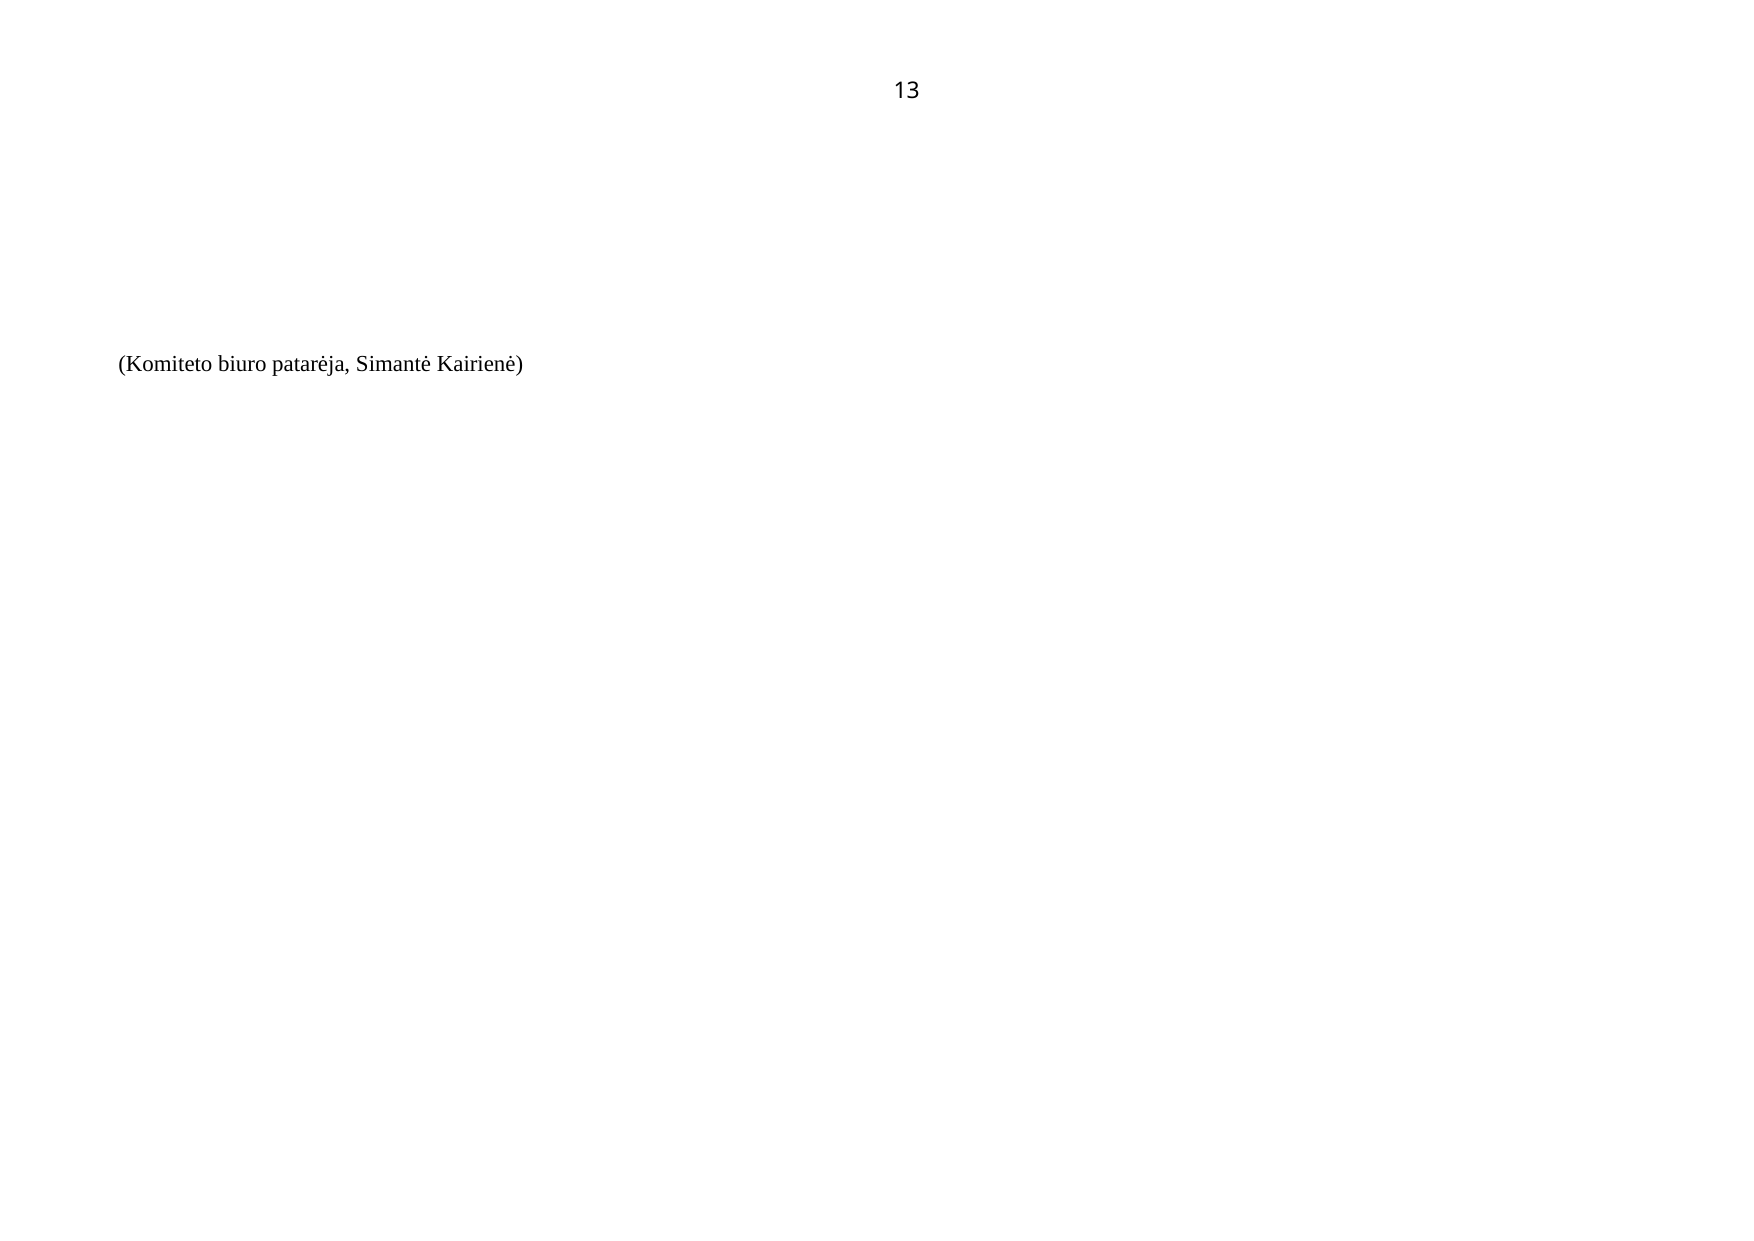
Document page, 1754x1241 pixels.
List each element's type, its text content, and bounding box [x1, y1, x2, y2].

text (Komiteto biuro patarėja, Simantė Kairienė) [118, 350, 1695, 376]
